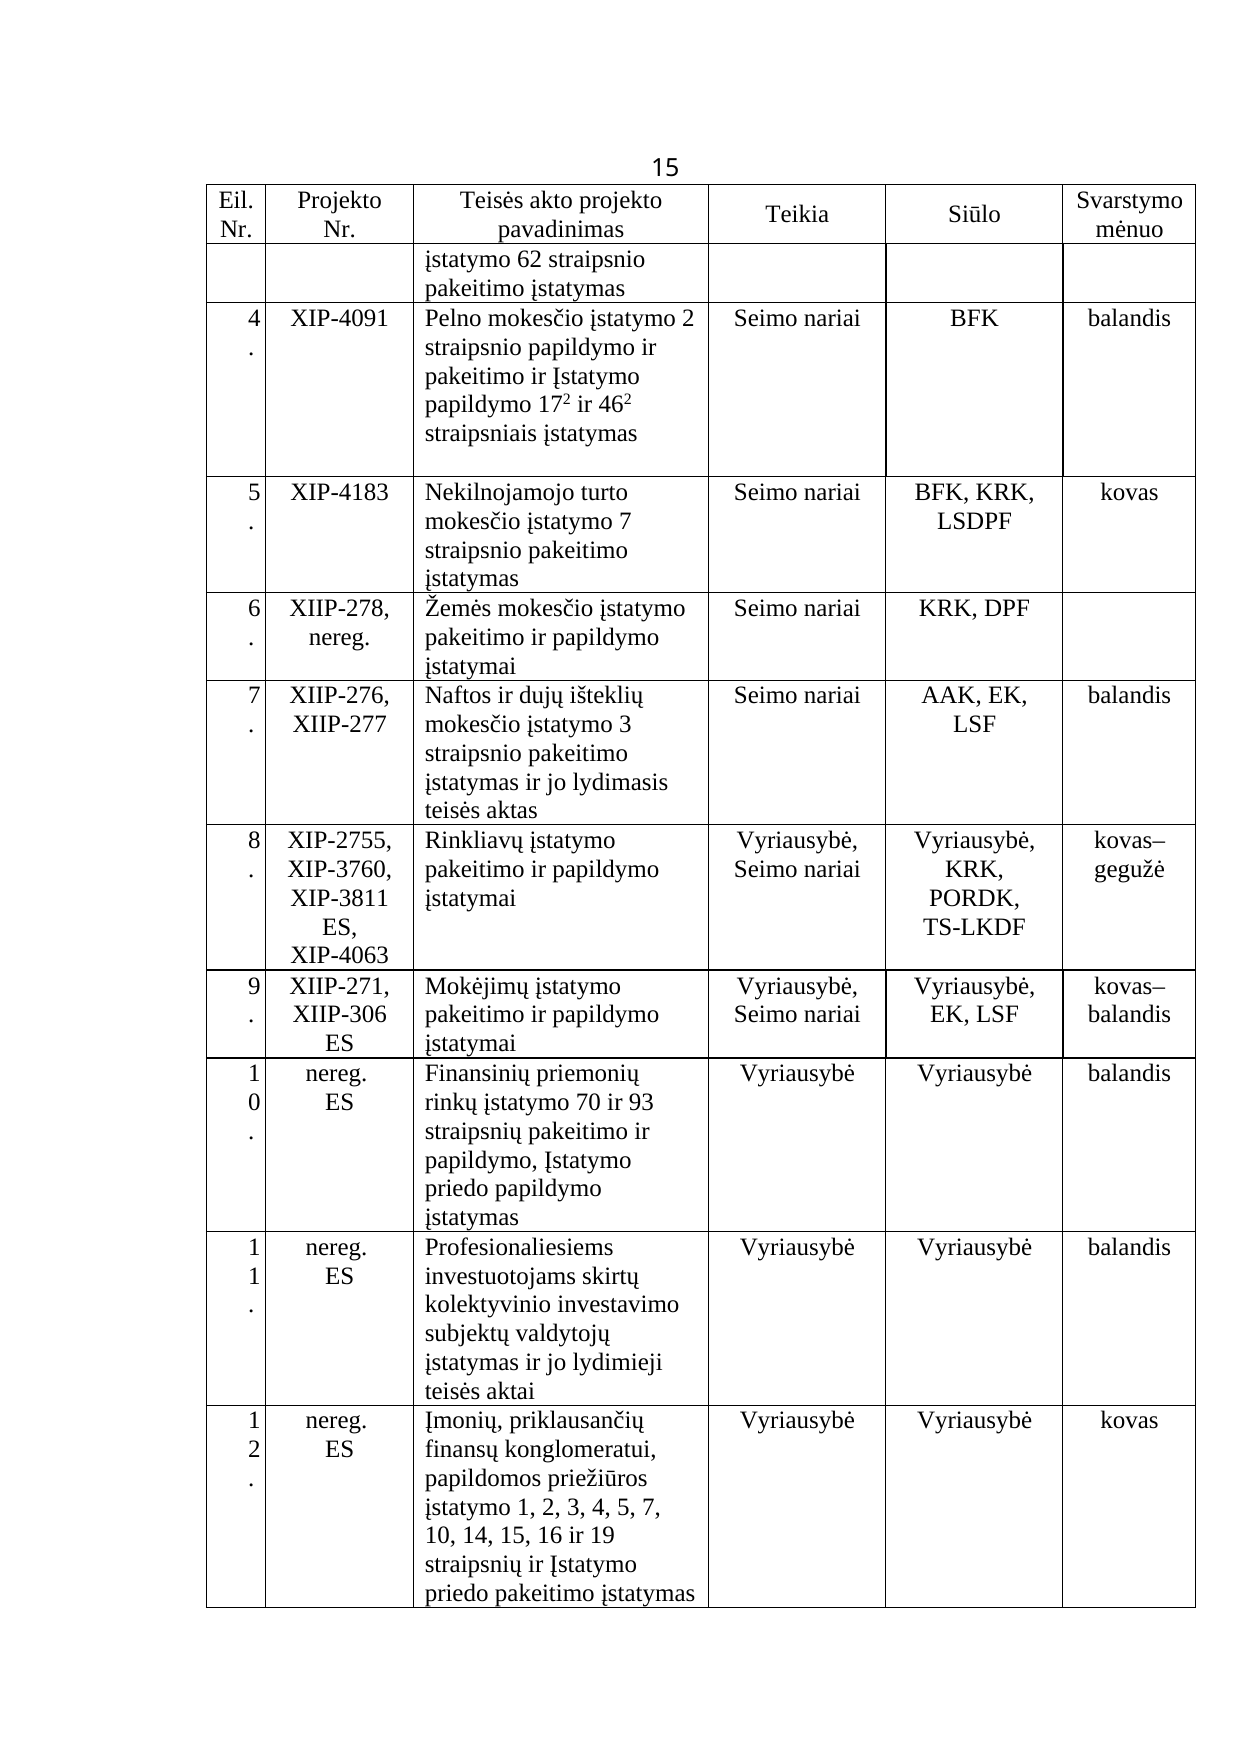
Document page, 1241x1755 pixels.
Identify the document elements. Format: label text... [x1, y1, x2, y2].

table_header Teisės akto projekto pavadinimas [414, 185, 708, 243]
table_cell [207, 1059, 265, 1231]
table_cell Vyriausybė, Seimo nariai [709, 825, 885, 969]
table_cell Finansinių priemonių rinkų įstatymo 70 ir 93 straipsnių pakeitimo ir papildymo, Įstatymo priedo papildymo įstatymas [414, 1059, 708, 1231]
table_cell [207, 244, 265, 302]
table_cell [207, 971, 265, 1057]
table_cell Vyriausybė, Seimo nariai [709, 971, 885, 1057]
table_cell Įmonių, priklausančių finansų konglomeratui, papildomos priežiūros įstatymo 1, 2, 3, 4, 5, 7, 10, 14, 15, 16 ir 19 straipsnių ir Įstatymo priedo pakeitimo įstatymas [414, 1406, 708, 1607]
table_cell Seimo nariai [709, 303, 885, 476]
table_cell Vyriausybė [709, 1406, 885, 1607]
table_cell Rinkliavų įstatymo pakeitimo ir papildymo įstatymai [414, 825, 708, 969]
table_cell [207, 681, 265, 824]
table_cell Seimo nariai [709, 681, 885, 824]
table_cell AAK, EK, LSF [886, 681, 1062, 824]
table_header Eil. Nr. [207, 185, 265, 243]
table_cell XIP-4183 [266, 477, 413, 592]
table_cell [207, 593, 265, 679]
table_cell Vyriausybė [709, 1059, 885, 1231]
table_header Siūlo [886, 185, 1062, 243]
table_cell [887, 244, 1062, 302]
table_cell KRK, DPF [886, 593, 1062, 679]
table_cell Vyriausybė [709, 1232, 885, 1404]
table_header Svarstymo mėnuo [1063, 185, 1195, 243]
table_cell [207, 303, 265, 476]
table_cell nereg. ES [266, 1232, 413, 1404]
table_cell BFK, KRK, LSDPF [886, 477, 1062, 592]
table_cell balandis [1063, 681, 1195, 824]
table_header Projekto Nr. [266, 185, 413, 243]
table_cell XIIP-276, XIIP-277 [266, 681, 413, 824]
table_cell kovas [1063, 477, 1195, 592]
table_cell kovas– balandis [1064, 971, 1195, 1057]
table_cell XIIP-278, nereg. [266, 593, 413, 679]
table_cell XIIP-271, XIIP-306 ES [266, 971, 413, 1057]
table_cell [207, 1232, 265, 1404]
table_cell [1063, 593, 1195, 679]
table_cell Pelno mokesčio įstatymo 2 straipsnio papildymo ir pakeitimo ir Įstatymo papildymo 172 ir 462 straipsniais įstatymas [414, 303, 708, 476]
table_cell įstatymo 62 straipsnio pakeitimo įstatymas [414, 244, 708, 302]
table_cell Vyriausybė [886, 1406, 1062, 1607]
table_cell XIP-4091 [266, 303, 413, 476]
table_cell Mokėjimų įstatymo pakeitimo ir papildymo įstatymai [414, 971, 708, 1057]
table_cell Seimo nariai [709, 477, 885, 592]
table_cell Žemės mokesčio įstatymo pakeitimo ir papildymo įstatymai [414, 593, 708, 679]
table_cell [1064, 244, 1195, 302]
table_cell Vyriausybė [886, 1059, 1062, 1231]
table_cell nereg. ES [266, 1059, 413, 1231]
table_cell Vyriausybė [886, 1232, 1062, 1404]
table_cell [266, 244, 413, 302]
table_cell BFK [887, 303, 1062, 476]
table_cell [207, 477, 265, 592]
table_cell balandis [1063, 1059, 1195, 1231]
table_cell XIP-2755, XIP-3760, XIP-3811 ES, XIP-4063 [266, 825, 413, 969]
table_cell nereg. ES [266, 1406, 413, 1607]
table_cell kovas [1063, 1406, 1195, 1607]
table_cell Nekilnojamojo turto mokesčio įstatymo 7 straipsnio pakeitimo įstatymas [414, 477, 708, 592]
table_cell balandis [1064, 303, 1195, 476]
table_cell Profesionaliesiems investuotojams skirtų kolektyvinio investavimo subjektų valdytojų įstatymas ir jo lydimieji teisės aktai [414, 1232, 708, 1404]
table_cell Vyriausybė, KRK, PORDK, TS-LKDF [886, 825, 1062, 969]
table_cell [207, 1406, 265, 1607]
table_cell Vyriausybė, EK, LSF [887, 971, 1062, 1057]
table_cell [207, 825, 265, 969]
table_cell balandis [1063, 1232, 1195, 1404]
table_header Teikia [709, 185, 885, 243]
table_cell [709, 244, 885, 302]
table_cell Naftos ir dujų išteklių mokesčio įstatymo 3 straipsnio pakeitimo įstatymas ir jo lydimasis teisės aktas [414, 681, 708, 824]
table_cell kovas– gegužė [1063, 825, 1195, 969]
table_cell Seimo nariai [709, 593, 885, 679]
